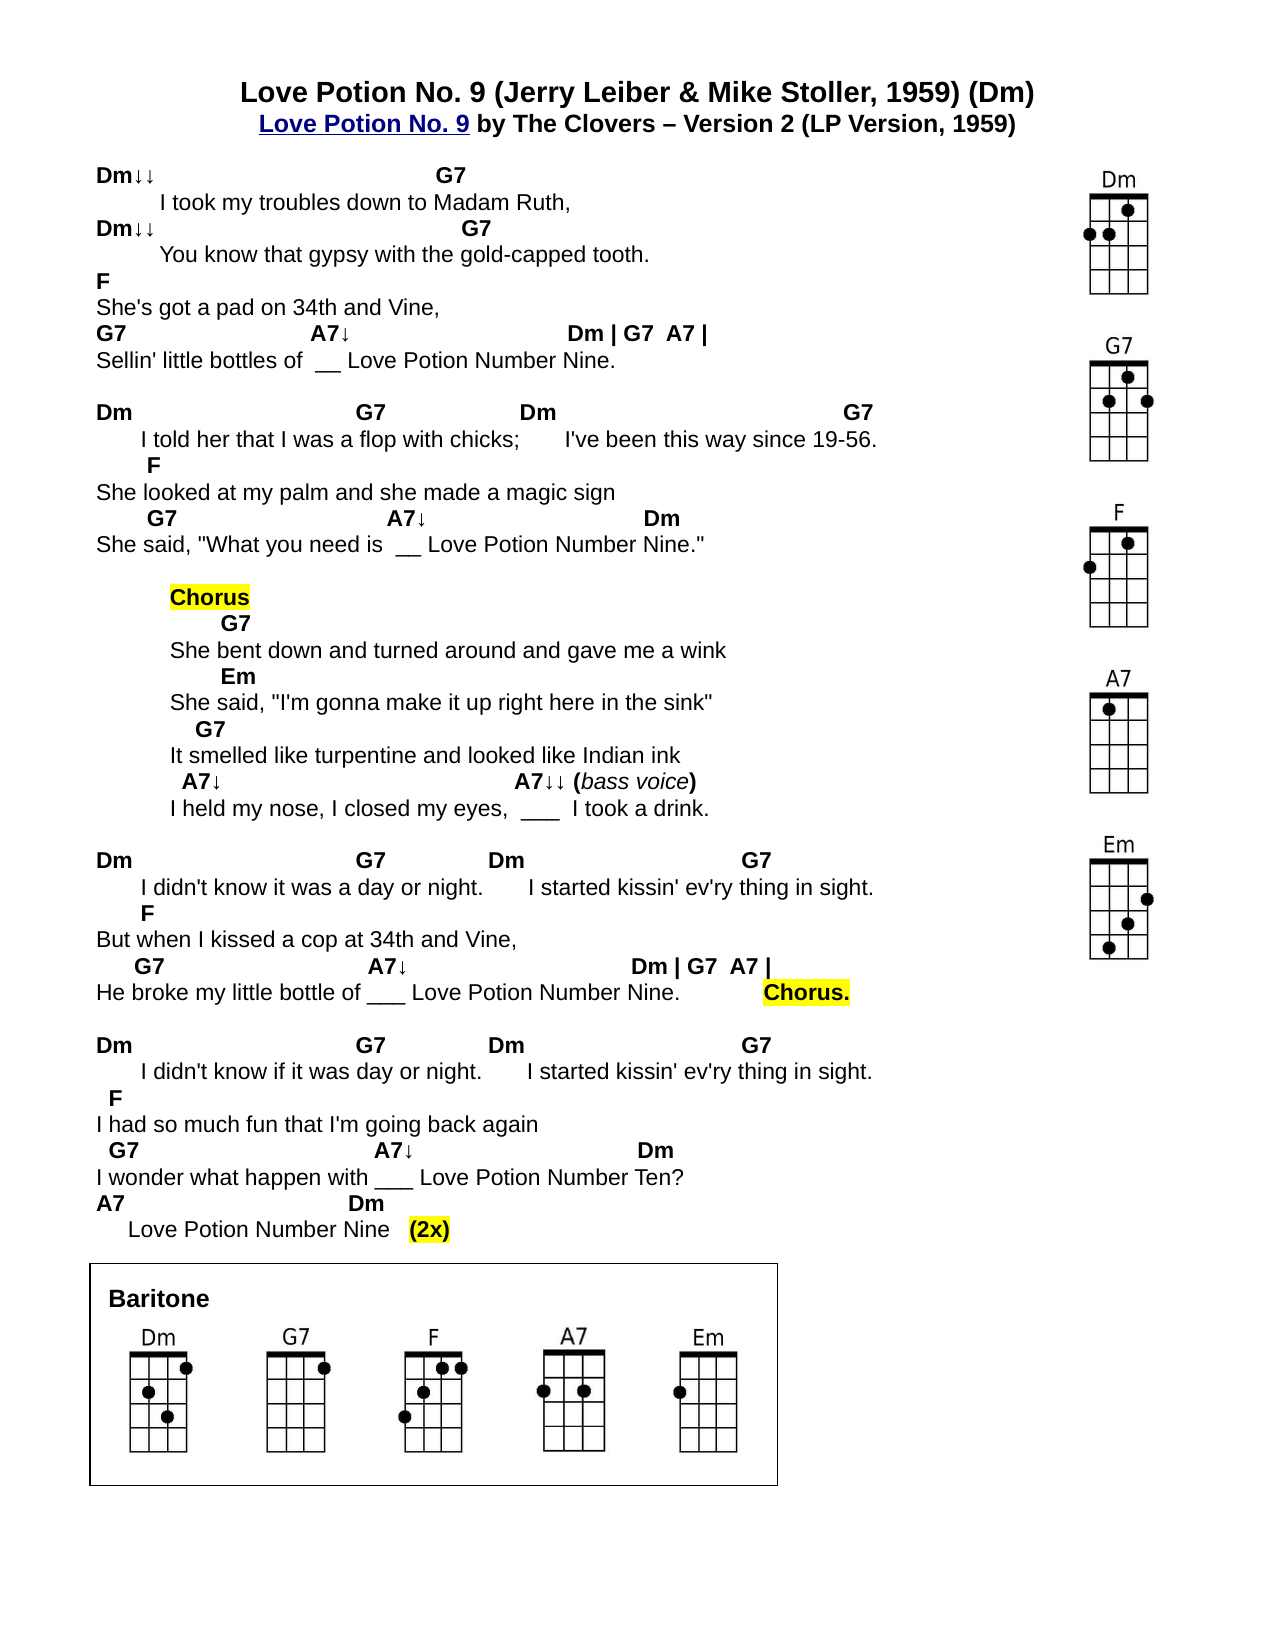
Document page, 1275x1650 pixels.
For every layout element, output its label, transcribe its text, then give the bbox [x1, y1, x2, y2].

table_cell [503, 1264, 640, 1318]
text Love Potion No. 9 (Jerry Leiber & Mike Stoller, 1959) (Dm) [90, 75, 1185, 108]
table_cell [1053, 494, 1185, 660]
table_cell [1053, 993, 1185, 1263]
table_header [1053, 156, 1185, 327]
table_cell [1053, 328, 1185, 494]
table_cell [778, 1263, 915, 1318]
picture [240, 1324, 353, 1475]
picture [652, 1324, 765, 1475]
table_cell [915, 1319, 1053, 1485]
table_cell [228, 1264, 365, 1318]
table_cell [365, 1264, 502, 1318]
table_cell [640, 1319, 777, 1485]
table_cell [503, 1319, 640, 1485]
table_header Dm↓↓ G7 I took my troubles down to Madam Ruth, Dm↓↓ G7 You know that gypsy with the gold-capped tooth. F She's got a pad on 34th and Vine, G7 A7↓ Dm | G7 A7 | Sellin' little bottles of __ Love Potion Number Nine. Dm G7 Dm G7 I told her that I was a flop with chicks; I've been this way since 19-56. F She looked at my palm and she made a magic sign G7 A7↓ Dm She said, "What you need is __ Love Potion Number Nine." Chorus G7 She bent down and turned around and gave me a wink Em She said, "I'm gonna make it up right here in the sink" G7 It smelled like turpentine and looked like Indian ink A7↓ A7↓↓ (bass voice) I held my nose, I closed my eyes, ___ I took a drink. Dm G7 Dm G7 I didn't know it was a day or night. I started kissin' ev'ry thing in sight. F But when I kissed a cop at 34th and Vine, G7 A7↓ Dm | G7 A7 | He broke my little bottle of ___ Love Potion Number Nine. Chorus. Dm G7 Dm G7 I didn't know if it was day or night. I started kissin' ev'ry thing in sight. F I had so much fun that I'm going back again G7 A7↓ Dm I wonder what happen with ___ Love Potion Number Ten? A7 Dm Love Potion Number Nine (2x) [90, 156, 1053, 1263]
picture [102, 1324, 215, 1475]
picture [1062, 499, 1176, 650]
table_cell [1053, 660, 1185, 826]
table_cell [365, 1319, 502, 1485]
table_cell [1053, 1319, 1185, 1485]
table_cell [91, 1319, 227, 1485]
picture [518, 1324, 624, 1467]
table_cell [1053, 1263, 1185, 1318]
table_cell Baritone [91, 1264, 227, 1318]
picture [1062, 832, 1176, 982]
table_cell [778, 1319, 915, 1485]
picture [1062, 333, 1176, 484]
table_cell [915, 1263, 1053, 1318]
picture [1062, 665, 1176, 816]
table_cell [640, 1264, 777, 1318]
table_cell [228, 1319, 365, 1485]
picture [1062, 167, 1176, 317]
text Love Potion No. 9 by The Clovers – Version 2 (LP Version, 1959) [90, 108, 1185, 137]
table_cell [1053, 826, 1185, 992]
picture [377, 1324, 490, 1475]
